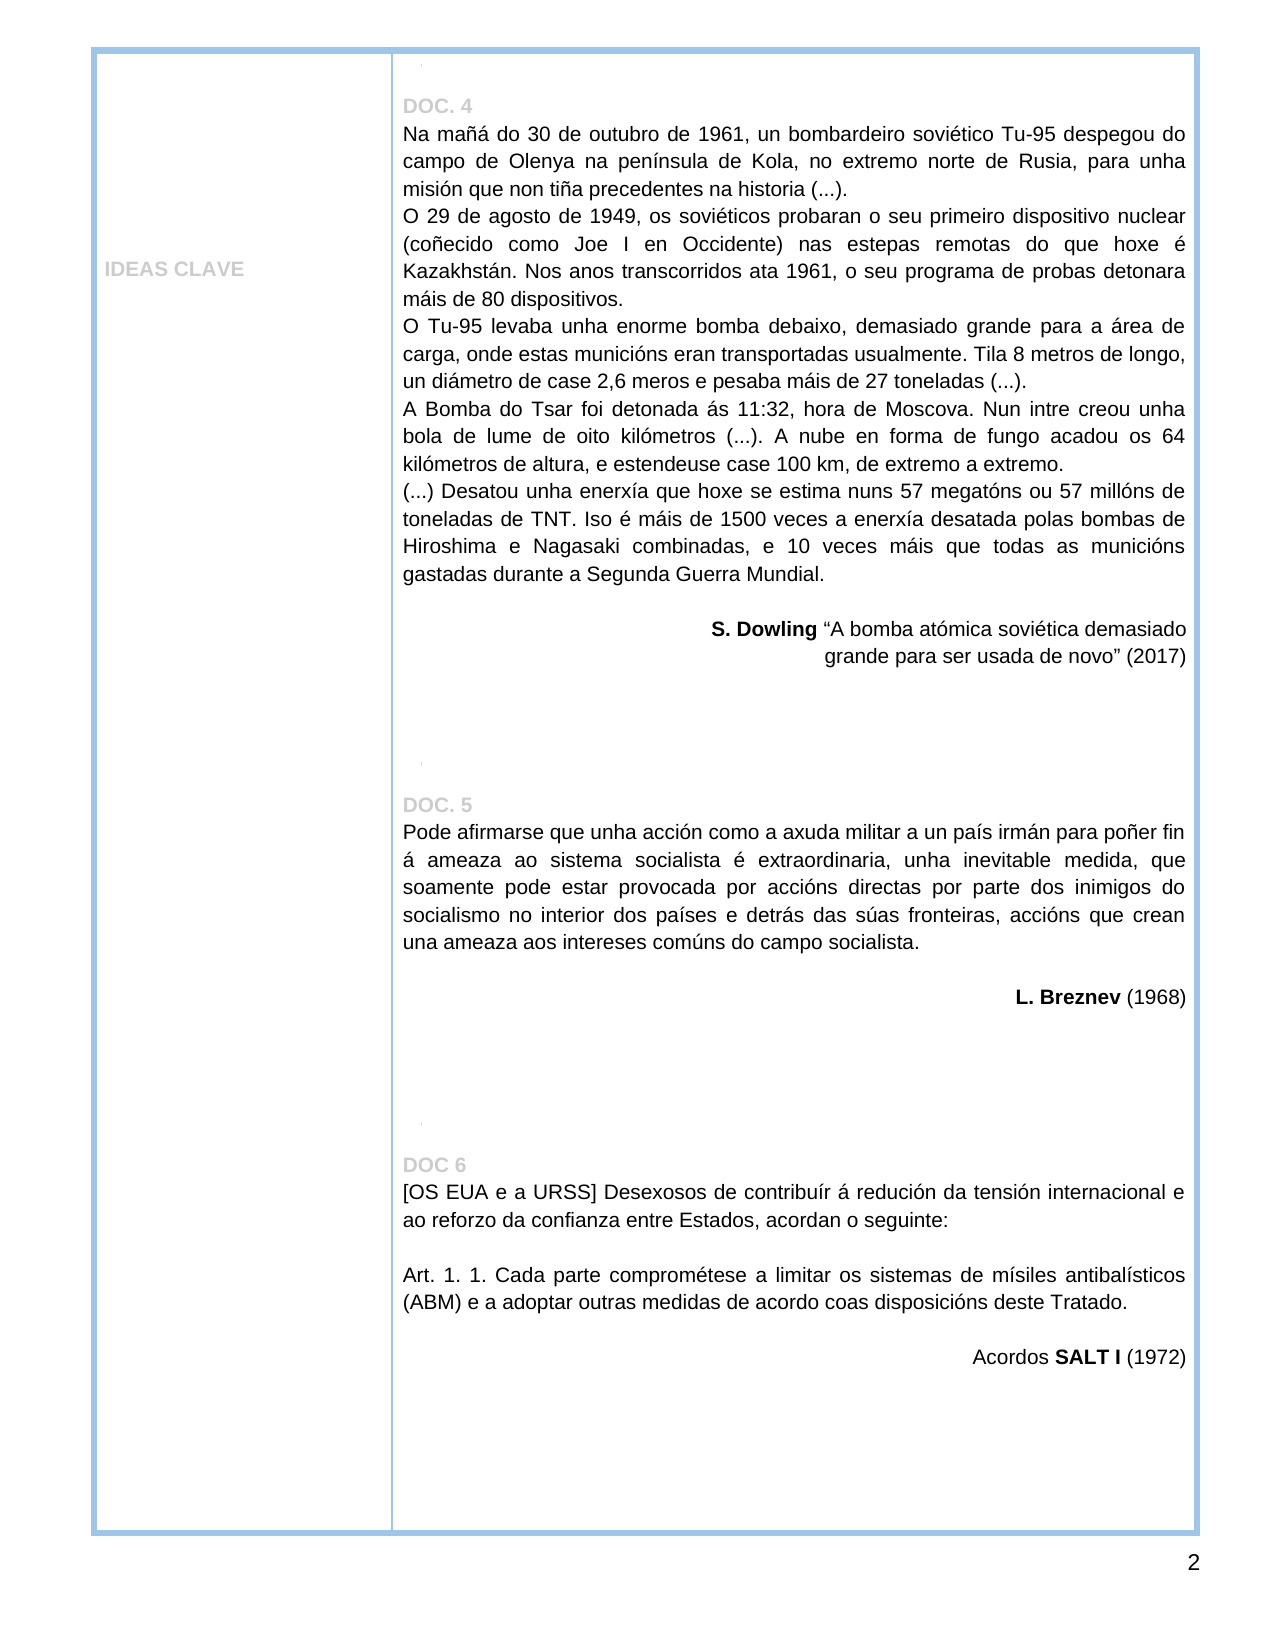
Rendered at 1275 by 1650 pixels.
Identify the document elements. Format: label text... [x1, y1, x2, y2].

table_header DOC. 4 Na mañá do 30 de outubro de 1961, un bombardeiro soviético Tu-95 despegou do campo de Olenya na península de Kola, no extremo norte de Rusia, para unha misión que non tiña precedentes na historia (...). O 29 de agosto de 1949, os soviéticos probaran o seu primeiro dispositivo nuclear (coñecido como Joe I en Occidente) nas estepas remotas do que hoxe é Kazakhstán. Nos anos transcorridos ata 1961, o seu programa de probas detonara máis de 80 dispositivos. O Tu-95 levaba unha enorme bomba debaixo, demasiado grande para a área de carga, onde estas municións eran transportadas usualmente. Tila 8 metros de longo, un diámetro de case 2,6 meros e pesaba máis de 27 toneladas (...). A Bomba do Tsar foi detonada ás 11:32, hora de Moscova. Nun intre creou unha bola de lume de oito kilómetros (...). A nube en forma de fungo acadou os 64 kilómetros de altura, e estendeuse case 100 km, de extremo a extremo. (...) Desatou unha enerxía que hoxe se estima nuns 57 megatóns ou 57 millóns de toneladas de TNT. Iso é máis de 1500 veces a enerxía desatada polas bombas de Hiroshima e Nagasaki combinadas, e 10 veces máis que todas as municións gastadas durante a Segunda Guerra Mundial. S. Dowling “A bomba atómica soviética demasiado grande para ser usada de novo” (2017) DOC. 5 Pode afirmarse que unha acción como a axuda militar a un país irmán para poñer fin á ameaza ao sistema socialista é extraordinaria, unha inevitable medida, que soamente pode estar provocada por accións directas por parte dos inimigos do socialismo no interior dos países e detrás das súas fronteiras, accións que crean una ameaza aos intereses comúns do campo socialista. L. Breznev (1968) DOC 6 [OS EUA e a URSS] Desexosos de contribuír á redución da tensión internacional e ao reforzo da confianza entre Estados, acordan o seguinte: Art. 1. 1. Cada parte comprométese a limitar os sistemas de mísiles antibalísticos (ABM) e a adoptar outras medidas de acordo coas disposicións deste Tratado. Acordos SALT I (1972) [393, 54, 1194, 1530]
table_header IDEAS CLAVE [97, 54, 391, 1530]
